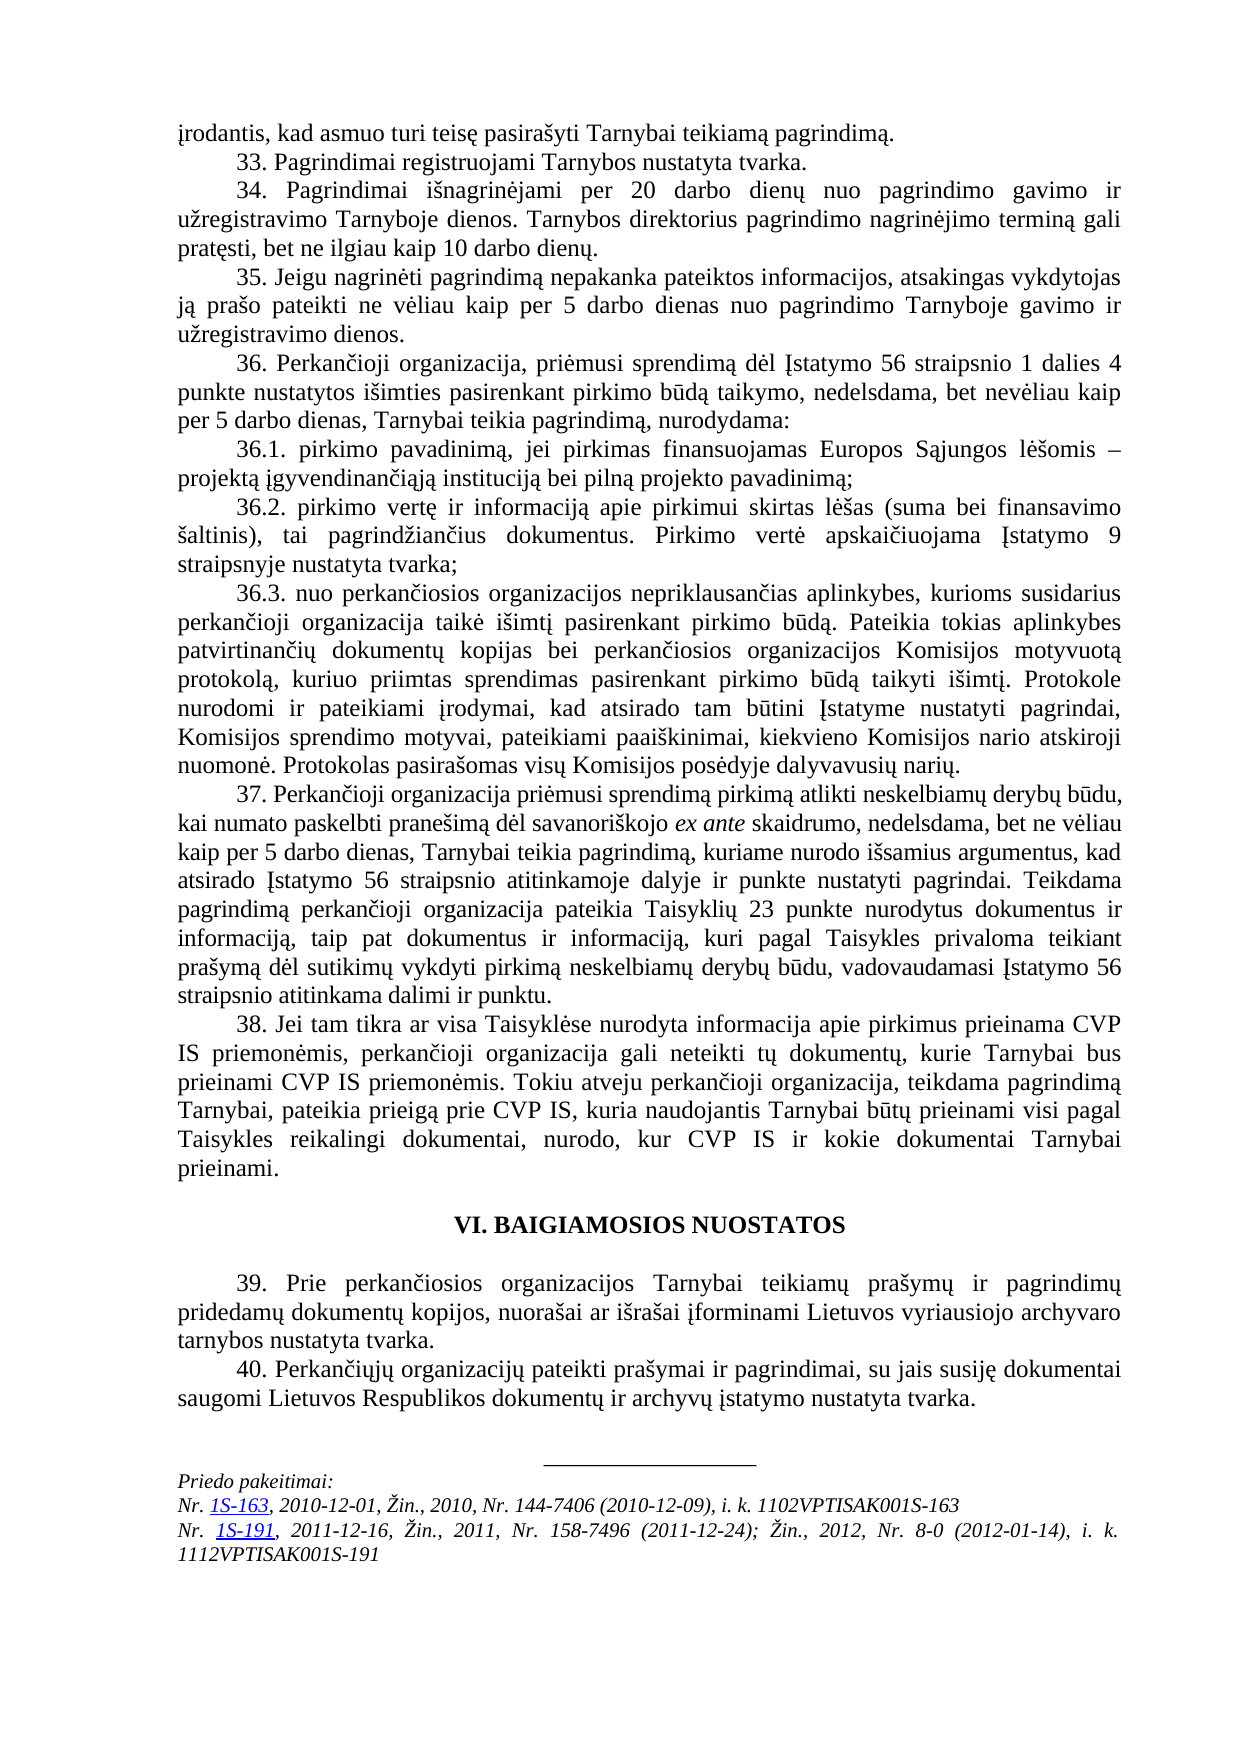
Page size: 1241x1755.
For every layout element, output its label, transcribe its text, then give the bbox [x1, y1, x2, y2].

text įrodantis, kad asmuo turi teisę pasirašyti Tarnybai teikiamą pagrindimą. [177, 118, 1122, 147]
text 36. Perkančioji organizacija, priėmusi sprendimą dėl Įstatymo 56 straipsnio 1 dalies 4 punkte nustatytos išimties pasirenkant pirkimo būdą taikymo, nedelsdama, bet nevėliau kaip per 5 darbo dienas, Tarnybai teikia pagrindimą, nurodydama: [177, 348, 1122, 434]
text 40. Perkančiųjų organizacijų pateikti prašymai ir pagrindimai, su jais susiję dokumentai saugomi Lietuvos Respublikos dokumentų ir archyvų įstatymo nustatyta tvarka. [177, 1354, 1122, 1412]
text 36.1. pirkimo pavadinimą, jei pirkimas finansuojamas Europos Sąjungos lėšomis – projektą įgyvendinančiąją instituciją bei pilną projekto pavadinimą; [177, 434, 1122, 492]
text _________________ [177, 1441, 1122, 1469]
text Nr. 1S-191, 2011-12-16, Žin., 2011, Nr. 158-7496 (2011-12-24); Žin., 2012, Nr. 8-0 (2012-01-14), i. k. 1112VPTISAK001S-191 [177, 1517, 1122, 1566]
text Vi. BAIGIAMOSIOS NUOSTATOS [177, 1211, 1122, 1239]
text 36.3. nuo perkančiosios organizacijos nepriklausančias aplinkybes, kurioms susidarius perkančioji organizacija taikė išimtį pasirenkant pirkimo būdą. Pateikia tokias aplinkybes patvirtinančių dokumentų kopijas bei perkančiosios organizacijos Komisijos motyvuotą protokolą, kuriuo priimtas sprendimas pasirenkant pirkimo būdą taikyti išimtį. Protokole nurodomi ir pateikiami įrodymai, kad atsirado tam būtini Įstatyme nustatyti pagrindai, Komisijos sprendimo motyvai, pateikiami paaiškinimai, kiekvieno Komisijos nario atskiroji nuomonė. Protokolas pasirašomas visų Komisijos posėdyje dalyvavusių narių. [177, 578, 1122, 779]
text 33. Pagrindimai registruojami Tarnybos nustatyta tvarka. [177, 147, 1122, 176]
text 38. Jei tam tikra ar visa Taisyklėse nurodyta informacija apie pirkimus prieinama CVP IS priemonėmis, perkančioji organizacija gali neteikti tų dokumentų, kurie Tarnybai bus prieinami CVP IS priemonėmis. Tokiu atveju perkančioji organizacija, teikdama pagrindimą Tarnybai, pateikia prieigą prie CVP IS, kuria naudojantis Tarnybai būtų prieinami visi pagal Taisykles reikalingi dokumentai, nurodo, kur CVP IS ir kokie dokumentai Tarnybai prieinami. [177, 1009, 1122, 1182]
text Priedo pakeitimai: [177, 1469, 1122, 1493]
text 39. Prie perkančiosios organizacijos Tarnybai teikiamų prašymų ir pagrindimų pridedamų dokumentų kopijos, nuorašai ar išrašai įforminami Lietuvos vyriausiojo archyvaro tarnybos nustatyta tvarka. [177, 1268, 1122, 1354]
text 36.2. pirkimo vertę ir informaciją apie pirkimui skirtas lėšas (suma bei finansavimo šaltinis), tai pagrindžiančius dokumentus. Pirkimo vertė apskaičiuojama Įstatymo 9 straipsnyje nustatyta tvarka; [177, 492, 1122, 578]
text Nr. 1S-163, 2010-12-01, Žin., 2010, Nr. 144-7406 (2010-12-09), i. k. 1102VPTISAK001S-163 [177, 1493, 1122, 1517]
text 37. Perkančioji organizacija priėmusi sprendimą pirkimą atlikti neskelbiamų derybų būdu, kai numato paskelbti pranešimą dėl savanoriškojo ex ante skaidrumo, nedelsdama, bet ne vėliau kaip per 5 darbo dienas, Tarnybai teikia pagrindimą, kuriame nurodo išsamius argumentus, kad atsirado Įstatymo 56 straipsnio atitinkamoje dalyje ir punkte nustatyti pagrindai. Teikdama pagrindimą perkančioji organizacija pateikia Taisyklių 23 punkte nurodytus dokumentus ir informaciją, taip pat dokumentus ir informaciją, kuri pagal Taisykles privaloma teikiant prašymą dėl sutikimų vykdyti pirkimą neskelbiamų derybų būdu, vadovaudamasi Įstatymo 56 straipsnio atitinkama dalimi ir punktu. [177, 779, 1122, 1009]
text 34. Pagrindimai išnagrinėjami per 20 darbo dienų nuo pagrindimo gavimo ir užregistravimo Tarnyboje dienos. Tarnybos direktorius pagrindimo nagrinėjimo terminą gali pratęsti, bet ne ilgiau kaip 10 darbo dienų. [177, 176, 1122, 262]
text 35. Jeigu nagrinėti pagrindimą nepakanka pateiktos informacijos, atsakingas vykdytojas ją prašo pateikti ne vėliau kaip per 5 darbo dienas nuo pagrindimo Tarnyboje gavimo ir užregistravimo dienos. [177, 262, 1122, 348]
